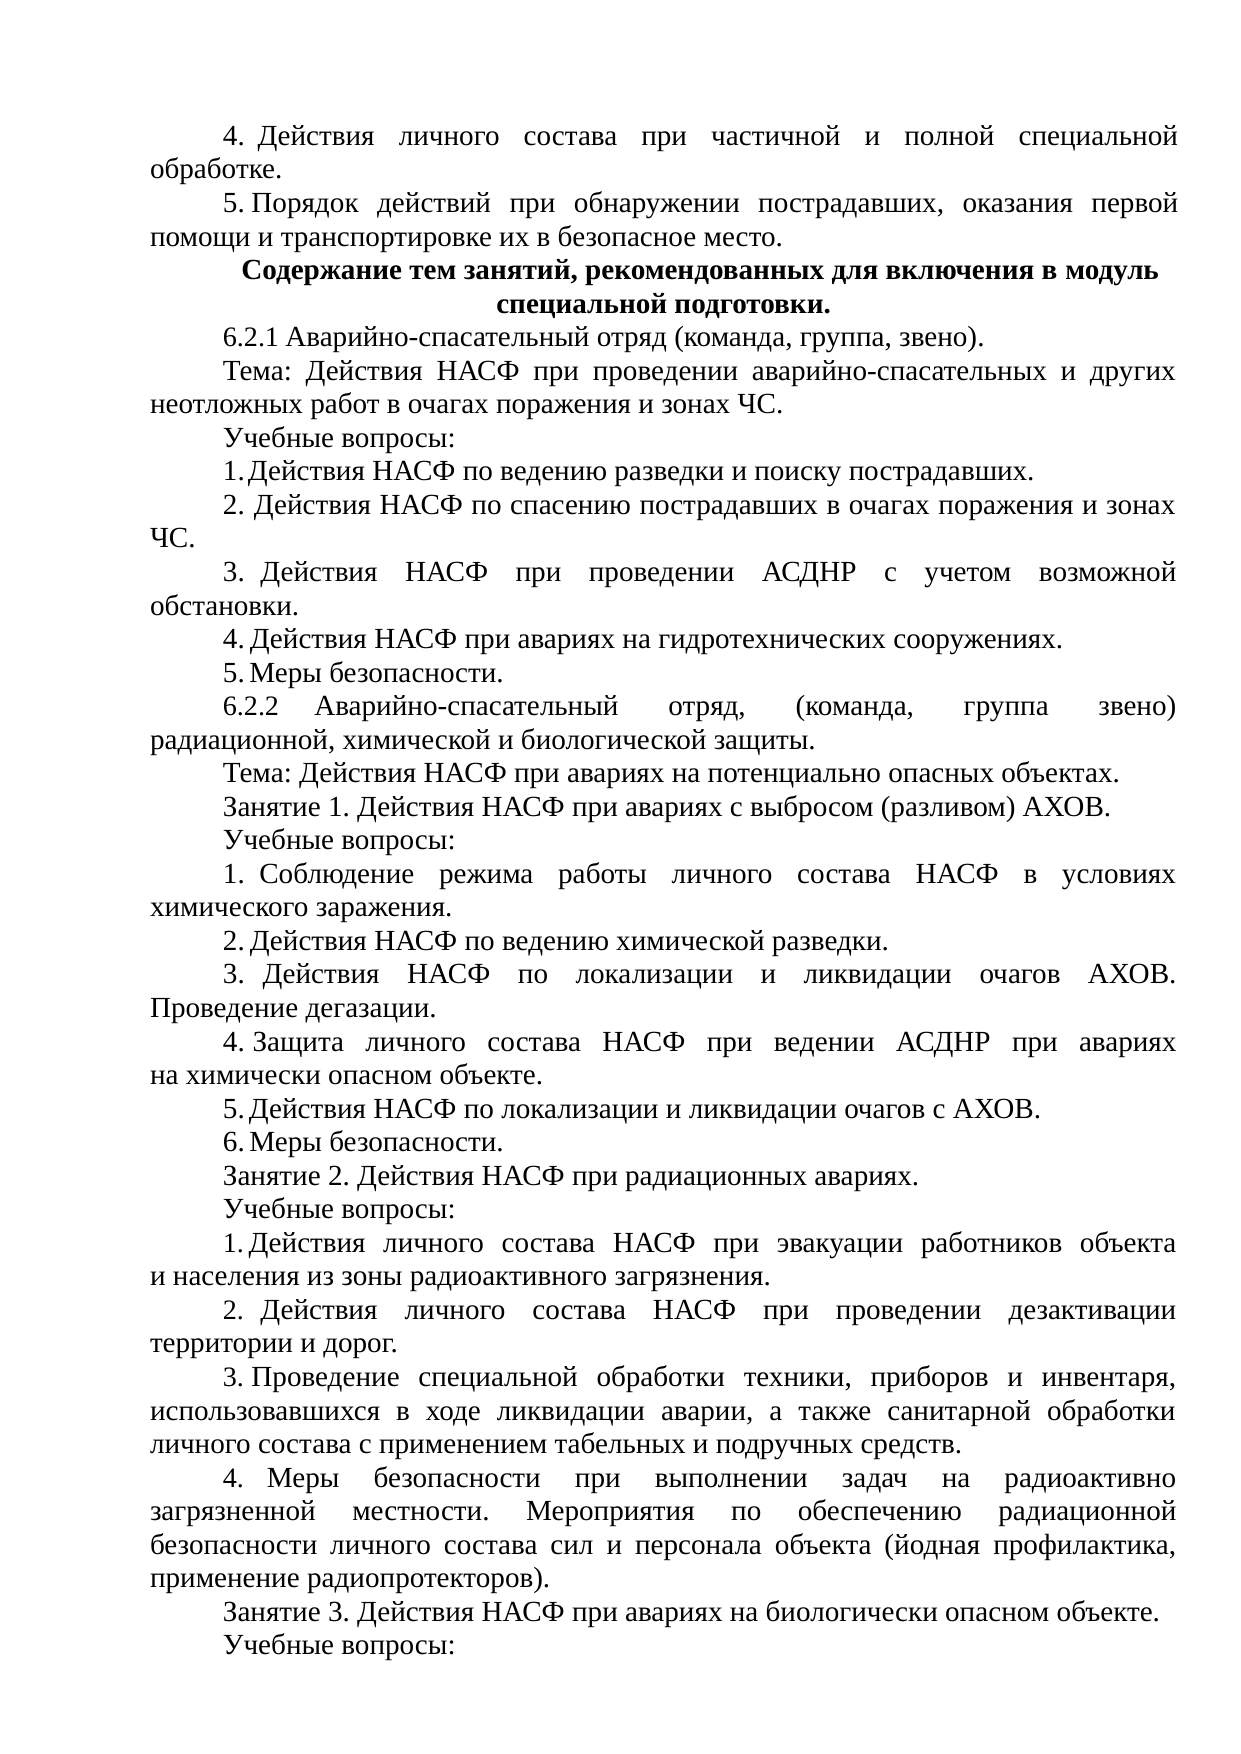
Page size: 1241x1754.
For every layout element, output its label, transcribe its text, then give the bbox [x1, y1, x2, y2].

text Учебные вопросы: [150, 1191, 1181, 1225]
text Тема: Действия НАСФ при авариях на потенциально опасных объектах. [150, 755, 1181, 789]
list Действия НАСФ по ведению разведки и поиску пострадавших. [150, 453, 1181, 487]
list Проведение специальной обработки техники, приборов и инвентаря, использовавшихся в ходе ликвидации аварии, а также санитарной обработки личного состава с применением табельных и подручных средств. [150, 1359, 1177, 1460]
text Тема: Действия НАСФ при проведении аварийно-спасательных и других неотложных работ в очагах поражения и зонах ЧС. [150, 353, 1177, 420]
list Действия НАСФ при авариях на гидротехнических сооружениях. [150, 621, 1181, 655]
text Занятие 2. Действия НАСФ при радиационных авариях. [150, 1158, 1181, 1191]
list Меры безопасности при выполнении задач на радиоактивно загрязненной местности. Мероприятия по обеспечению радиационной безопасности личного состава сил и персонала объекта (йодная профилактика, применение радиопротекторов). [150, 1460, 1177, 1594]
list Соблюдение режима работы личного состава НАСФ в условиях химического заражения. [150, 856, 1177, 923]
text Содержание тем занятий, рекомендованных для включения в модуль специальной подготовки. [150, 252, 1177, 319]
text Учебные вопросы: [150, 1627, 1181, 1661]
list Аварийно-спасательный отряд (команда, группа, звено). [150, 319, 1181, 353]
list Аварийно-спасательный отряд, (команда, группа звено) радиационной, химической и биологической защиты. [150, 688, 1177, 755]
text Учебные вопросы: [150, 420, 1181, 453]
list Действия личного состава НАСФ при эвакуации работников объекта и населения из зоны радиоактивного загрязнения. [150, 1225, 1177, 1292]
text Учебные вопросы: [150, 822, 1181, 856]
list Порядок действий при обнаружении пострадавших, оказания первой помощи и транспортировке их в безопасное место. [150, 185, 1179, 252]
list Действия НАСФ по локализации и ликвидации очагов АХОВ. Проведение дегазации. [150, 957, 1177, 1024]
list Действия личного состава НАСФ при проведении дезактивации территории и дорог. [150, 1292, 1177, 1359]
list Действия НАСФ по локализации и ликвидации очагов с АХОВ. [150, 1091, 1181, 1124]
list Меры безопасности. [150, 1124, 1181, 1158]
text Занятие 3. Действия НАСФ при авариях на биологически опасном объекте. [150, 1594, 1177, 1627]
text Занятие 1. Действия НАСФ при авариях с выбросом (разливом) АХОВ. [150, 789, 1181, 822]
list Действия НАСФ по ведению химической разведки. [150, 923, 1181, 957]
list Действия НАСФ по спасению пострадавших в очагах поражения и зонах ЧС. [150, 487, 1177, 554]
list Действия НАСФ при проведении АСДНР с учетом возможной обстановки. [150, 554, 1177, 621]
list Действия личного состава при частичной и полной специальной обработке. [150, 118, 1179, 185]
list Защита личного состава НАСФ при ведении АСДНР при авариях на химически опасном объекте. [150, 1024, 1177, 1091]
list Меры безопасности. [150, 655, 1181, 688]
